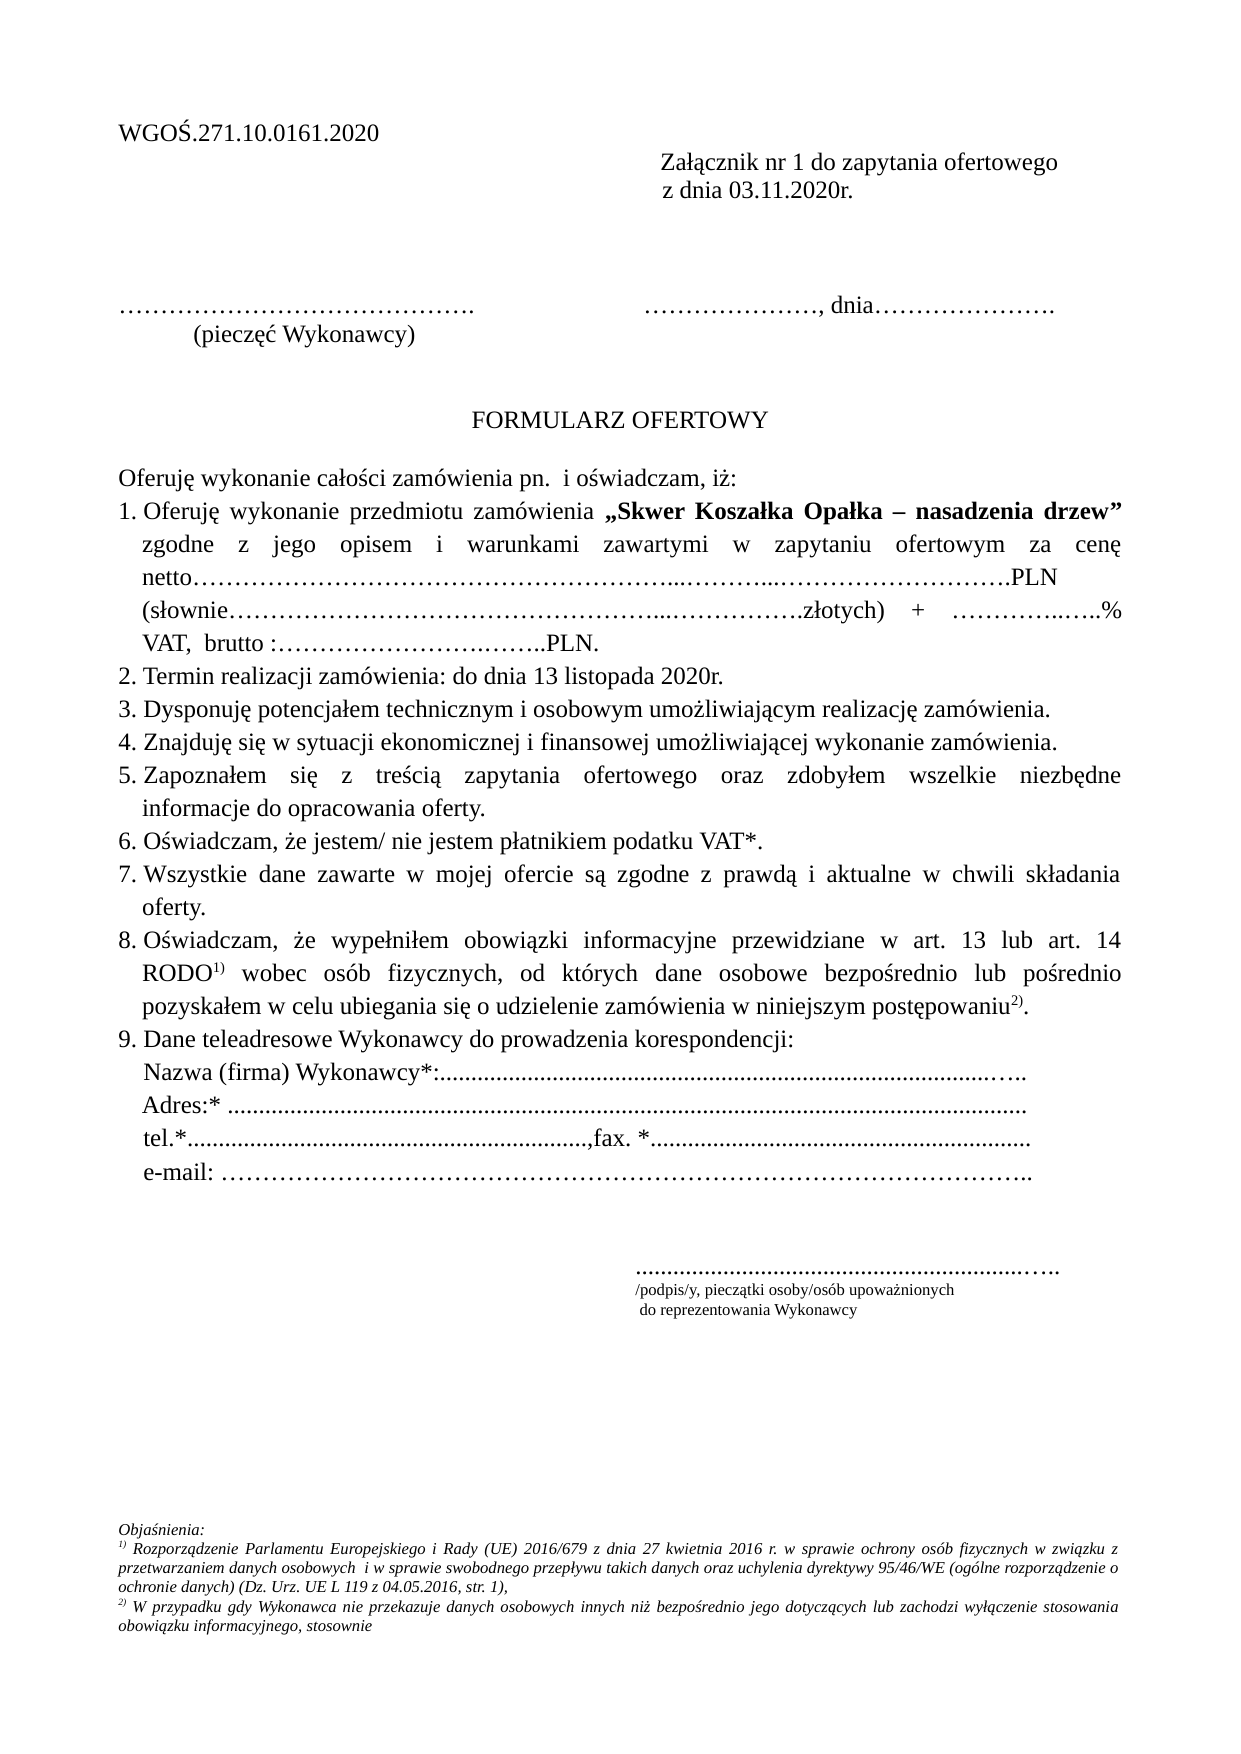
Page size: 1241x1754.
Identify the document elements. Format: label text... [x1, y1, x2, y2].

text Załącznik nr 1 do zapytania ofertowego [118, 147, 1122, 176]
text Oferuję wykonanie całości zamówienia pn. i oświadczam, iż: [118, 463, 1122, 492]
text ..............................................................….. /podpis/y, pieczątki osoby/osób upoważnionych [635, 1251, 1122, 1299]
text Objaśnienia: [118, 1520, 1122, 1539]
text ……………………………………. …………………, dnia…………………. [118, 291, 1122, 319]
text 6. Oświadczam, że jestem/ nie jestem płatnikiem podatku VAT*. [118, 826, 1122, 855]
text FORMULARZ OFERTOWY [118, 406, 1122, 434]
text 8..Oświadczam, że wypełniłem obowiązki informacyjne przewidziane w art. 13 lub art. 14 RODO1) wobec osób fizycznych, od których dane osobowe bezpośrednio lub pośrednio pozyskałem w celu ubiegania się o udzielenie zamówienia w niniejszym postępowaniu2). [118, 925, 1122, 1020]
text do reprezentowania Wykonawcy [635, 1299, 1122, 1318]
text z dnia 03.11.2020r. [649, 176, 1122, 204]
text 1..Oferuję wykonanie przedmiotu zamówienia „Skwer Koszałka Opałka – nasadzenia drzew” zgodne z jego opisem i warunkami zawartymi w zapytaniu ofertowym za cenę netto…………………………………………………...………...……………………….PLN (słownie……………………………………………...…………….złotych) + …………..…..% VAT, brutto :…………………….……..PLN. [118, 496, 1122, 657]
text 7..Wszystkie dane zawarte w mojej ofercie są zgodne z prawdą i aktualne w chwili składania oferty. [118, 859, 1122, 921]
text (pieczęć Wykonawcy) [118, 319, 1122, 348]
text Nazwa (firma) Wykonawcy*:........................................................................................….. [118, 1057, 1122, 1086]
text 9..Dane teleadresowe Wykonawcy do prowadzenia korespondencji: [118, 1024, 1122, 1053]
text 5..Zapoznałem się z treścią zapytania ofertowego oraz zdobyłem wszelkie niezbędne informacje do opracowania oferty. [118, 760, 1122, 822]
text 1) Rozporządzenie Parlamentu Europejskiego i Rady (UE) 2016/679 z dnia 27 kwietnia 2016 r. w sprawie ochrony osób fizycznych w związku z przetwarzaniem danych osobowych i w sprawie swobodnego przepływu takich danych oraz uchylenia dyrektywy 95/46/WE (ogólne rozporządzenie o ochronie danych) (Dz. Urz. UE L 119 z 04.05.2016, str. 1), [118, 1539, 1122, 1596]
text 4. Znajduję się w sytuacji ekonomicznej i finansowej umożliwiającej wykonanie zamówienia. [118, 727, 1122, 756]
text 2) W przypadku gdy Wykonawca nie przekazuje danych osobowych innych niż bezpośrednio jego dotyczących lub zachodzi wyłączenie stosowania obowiązku informacyjnego, stosownie [118, 1596, 1122, 1635]
text tel.*................................................................,fax. *............................................................. [118, 1123, 1122, 1152]
text Adres:* ................................................................................................................................ [118, 1091, 1122, 1119]
text WGOŚ.271.10.0161.2020 [118, 118, 1122, 147]
text e-mail: …………………………………………………………………………………….. [118, 1157, 1122, 1185]
text 2. Termin realizacji zamówienia: do dnia 13 listopada 2020r. [118, 661, 1122, 690]
text 3. Dysponuję potencjałem technicznym i osobowym umożliwiającym realizację zamówienia. [118, 694, 1122, 723]
